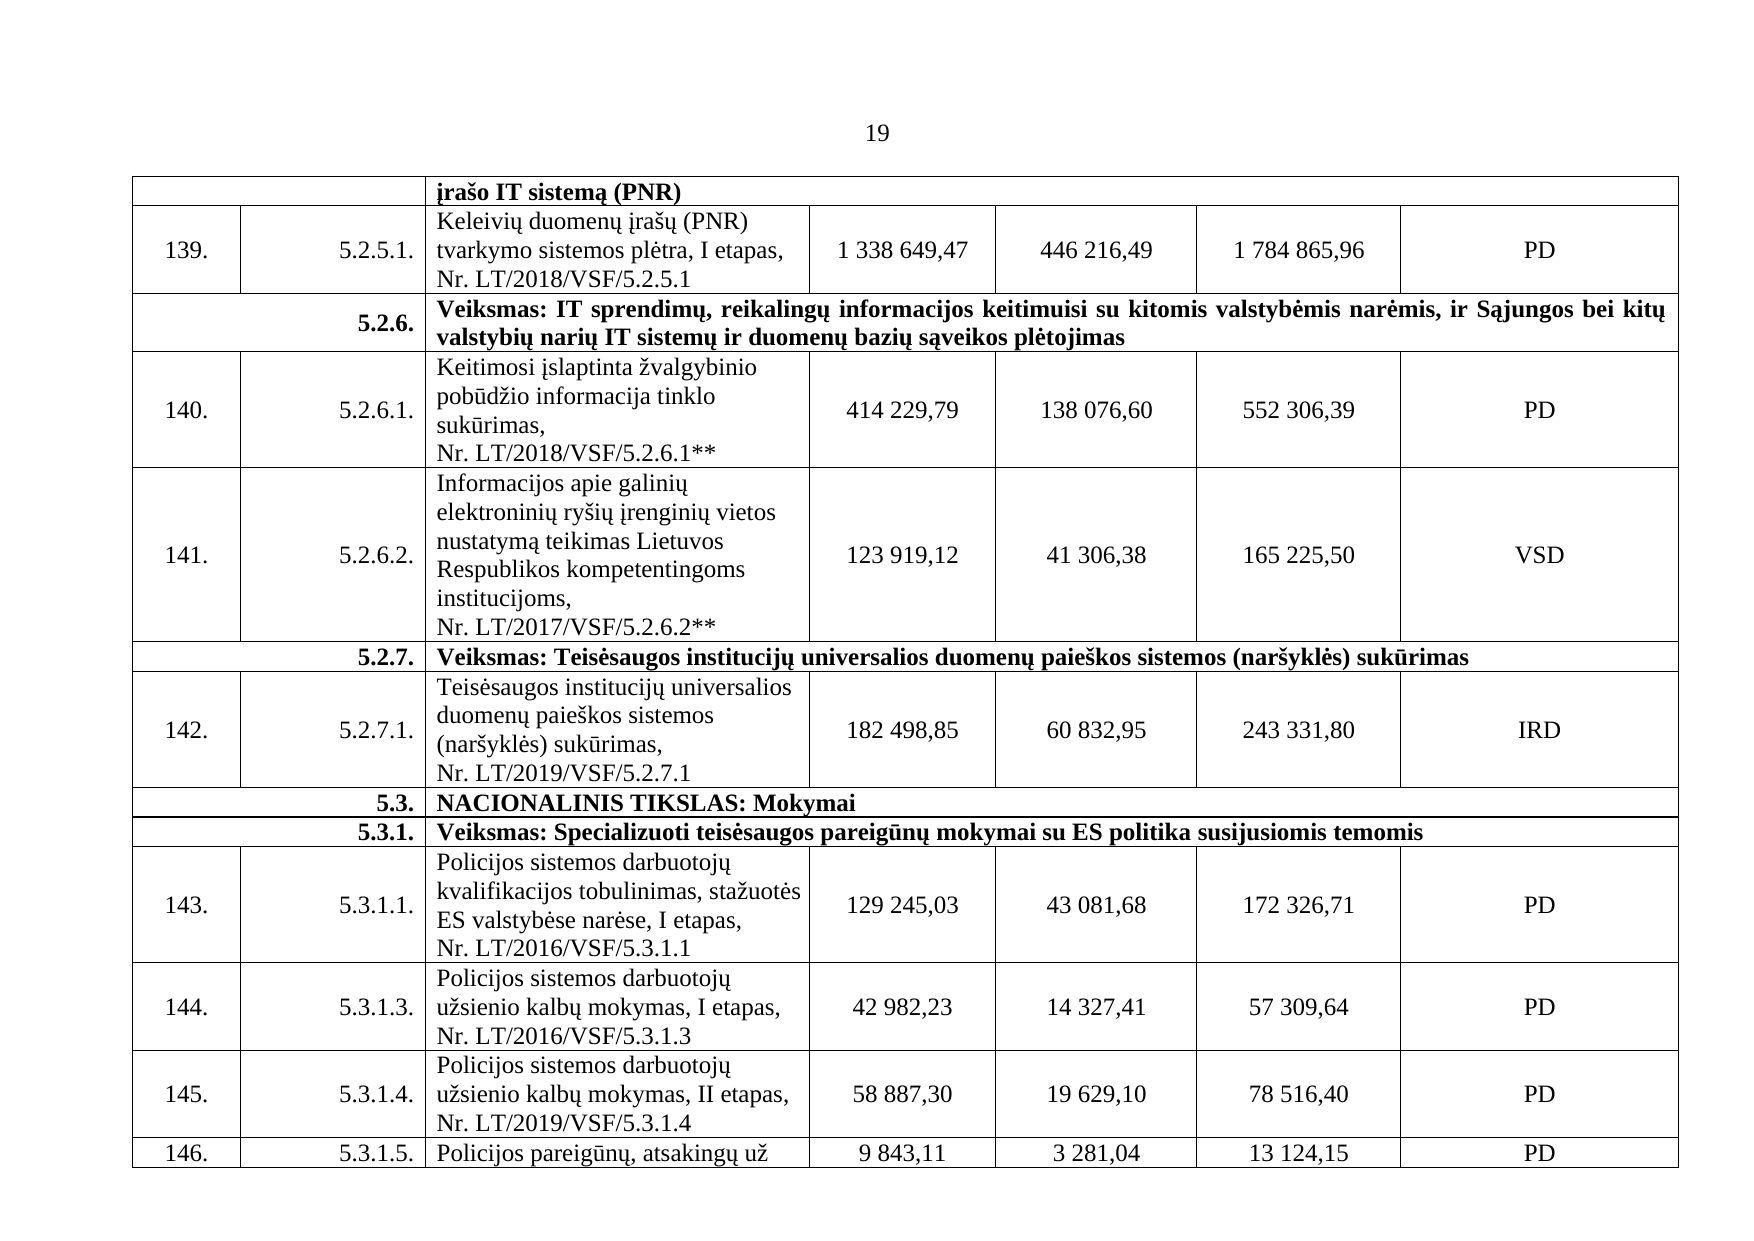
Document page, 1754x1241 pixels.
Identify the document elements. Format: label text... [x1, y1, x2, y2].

table_cell 60 832,95 [996, 672, 1196, 787]
table_cell 19 629,10 [996, 1051, 1196, 1137]
table_cell PD [1401, 352, 1678, 467]
table_cell PD [1401, 963, 1678, 1049]
table_cell 13 124,15 [1197, 1138, 1400, 1167]
table_cell 5.3.1.5. [241, 1138, 425, 1167]
table_cell 182 498,85 [810, 672, 995, 787]
table_cell 5.3.1. [133, 818, 425, 846]
table_cell 5.3. [133, 788, 425, 816]
table_cell 41 306,38 [996, 468, 1196, 641]
table_cell 138 076,60 [996, 352, 1196, 467]
table_cell 58 887,30 [810, 1051, 995, 1137]
table_cell Veiksmas: Specializuoti teisėsaugos pareigūnų mokymai su ES politika susijusiomis temomis [426, 818, 1678, 846]
table_cell įrašo IT sistemą (PNR) [426, 177, 1678, 205]
table_cell Policijos sistemos darbuotojų kvalifikacijos tobulinimas, stažuotės ES valstybėse narėse, I etapas, Nr. LT/2016/VSF/5.3.1.1 [426, 847, 809, 962]
table_cell 42 982,23 [810, 963, 995, 1049]
table_cell 78 516,40 [1197, 1051, 1400, 1137]
table_cell 446 216,49 [996, 206, 1196, 293]
table_cell 5.3.1.3. [241, 963, 425, 1049]
table_cell [1679, 176, 1684, 205]
table_cell 144. [133, 963, 240, 1049]
table_cell 172 326,71 [1197, 847, 1400, 962]
table_cell Policijos sistemos darbuotojų užsienio kalbų mokymas, II etapas, Nr. LT/2019/VSF/5.3.1.4 [426, 1051, 809, 1137]
table_cell 129 245,03 [810, 847, 995, 962]
table_cell [1679, 846, 1684, 962]
table_cell 139. [133, 206, 240, 293]
table_cell [1679, 293, 1684, 351]
table_cell [1679, 962, 1684, 1049]
table_cell 5.2.6.1. [241, 352, 425, 467]
table_cell 414 229,79 [810, 352, 995, 467]
table_cell 5.2.7.1. [241, 672, 425, 787]
table_cell 43 081,68 [996, 847, 1196, 962]
table_cell NACIONALINIS TIKSLAS: Mokymai [426, 788, 1678, 816]
table_cell 141. [133, 468, 240, 641]
table_cell PD [1401, 1138, 1678, 1167]
table_cell Keitimosi įslaptinta žvalgybinio pobūdžio informacija tinklo sukūrimas, Nr. LT/2018/VSF/5.2.6.1** [426, 352, 809, 467]
table_cell [133, 177, 425, 205]
table_cell 3 281,04 [996, 1138, 1196, 1167]
table_cell 243 331,80 [1197, 672, 1400, 787]
table_cell [1679, 641, 1684, 671]
table_cell 1 784 865,96 [1197, 206, 1400, 293]
table_cell [1679, 1137, 1684, 1167]
table_cell Policijos pareigūnų, atsakingų už tarptautinį bendradarbiavimą, įgūdžių tobulinimas, Nr. LT/2016/VSF/5.3.1.5 [426, 1138, 809, 1167]
table_cell 5.3.1.4. [241, 1051, 425, 1137]
table_cell 123 919,12 [810, 468, 995, 641]
table_cell VSD [1401, 468, 1678, 641]
table_cell Veiksmas: IT sprendimų, reikalingų informacijos keitimuisi su kitomis valstybėmis narėmis, ir Sąjungos bei kitų valstybių narių IT sistemų ir duomenų bazių sąveikos plėtojimas [426, 294, 1678, 351]
table_cell IRD [1401, 672, 1678, 787]
table_cell [1679, 1050, 1684, 1137]
table_cell 140. [133, 352, 240, 467]
table_cell 9 843,11 [810, 1138, 995, 1167]
table_cell 5.2.6.2. [241, 468, 425, 641]
table_cell Teisėsaugos institucijų universalios duomenų paieškos sistemos (naršyklės) sukūrimas, Nr. LT/2019/VSF/5.2.7.1 [426, 672, 809, 787]
table_cell [1679, 351, 1684, 467]
table_cell Veiksmas: Teisėsaugos institucijų universalios duomenų paieškos sistemos (naršyklės) sukūrimas [426, 642, 1678, 671]
table_cell [1679, 671, 1684, 787]
table_cell PD [1401, 1051, 1678, 1137]
table_cell 142. [133, 672, 240, 787]
table_cell Policijos sistemos darbuotojų užsienio kalbų mokymas, I etapas, Nr. LT/2016/VSF/5.3.1.3 [426, 963, 809, 1049]
table_cell 143. [133, 847, 240, 962]
table_cell 146. [133, 1138, 240, 1167]
table_cell [1679, 816, 1684, 846]
table_cell 14 327,41 [996, 963, 1196, 1049]
table_cell 57 309,64 [1197, 963, 1400, 1049]
table_cell 5.2.6. [133, 294, 425, 351]
table_cell PD [1401, 206, 1678, 293]
table_cell 5.2.5.1. [241, 206, 425, 293]
table_cell Keleivių duomenų įrašų (PNR) tvarkymo sistemos plėtra, I etapas, Nr. LT/2018/VSF/5.2.5.1 [426, 206, 809, 293]
table_cell 5.2.7. [133, 642, 425, 671]
table_cell 552 306,39 [1197, 352, 1400, 467]
table_cell [1679, 787, 1684, 816]
table_cell 5.3.1.1. [241, 847, 425, 962]
table_cell PD [1401, 847, 1678, 962]
table_cell Informacijos apie galinių elektroninių ryšių įrenginių vietos nustatymą teikimas Lietuvos Respublikos kompetentingoms institucijoms, Nr. LT/2017/VSF/5.2.6.2** [426, 468, 809, 641]
table_cell 1 338 649,47 [810, 206, 995, 293]
table_cell [1679, 467, 1684, 641]
table_cell [1679, 205, 1684, 293]
table_cell 165 225,50 [1197, 468, 1400, 641]
table_cell 145. [133, 1051, 240, 1137]
